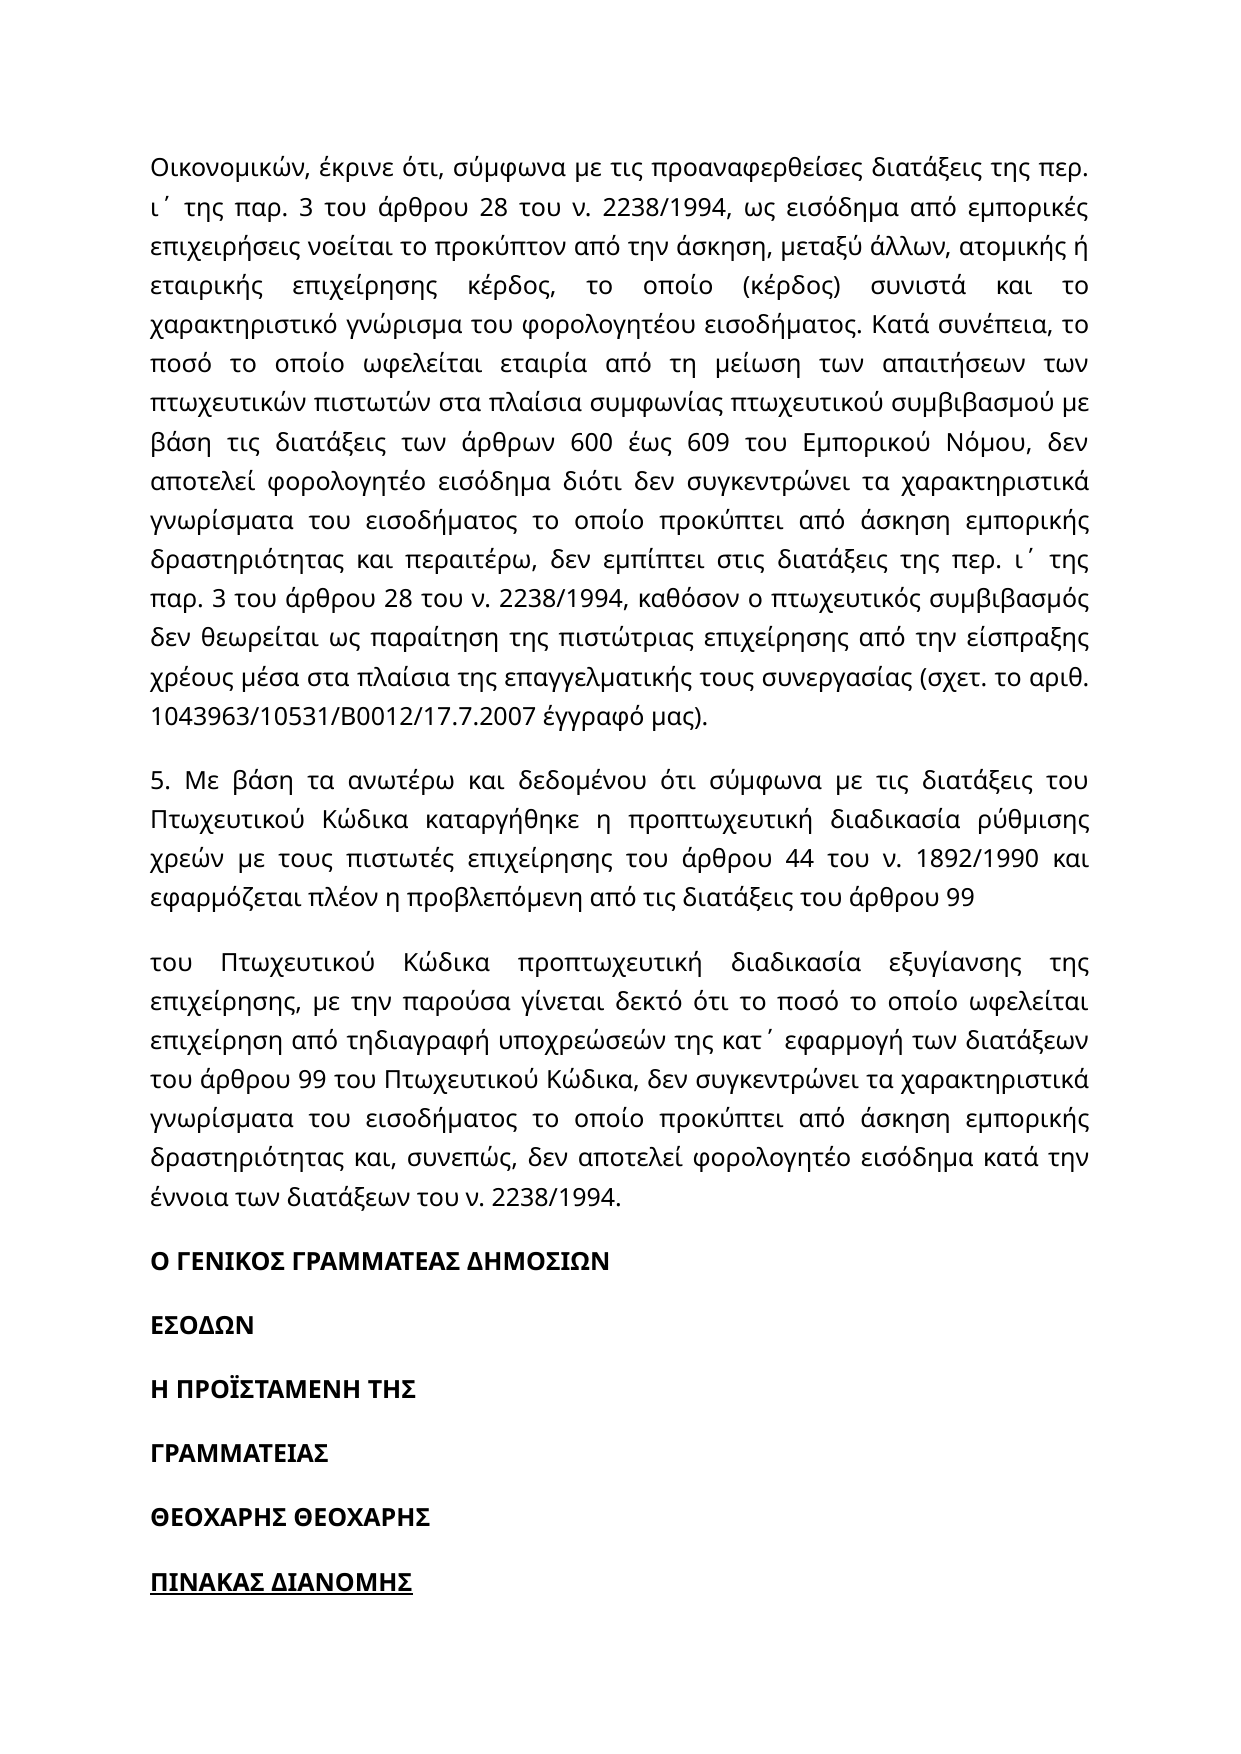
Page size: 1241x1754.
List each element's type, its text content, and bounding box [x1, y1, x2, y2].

text 5. Με βάση τα ανωτέρω και δεδομένου ότι σύμφωνα με τις διατάξεις του Πτωχευτικού Κώδικα καταργήθηκε η προπτωχευτική διαδικασία ρύθμισης χρεών με τους πιστωτές επιχείρησης του άρθρου 44 του ν. 1892/1990 και εφαρμόζεται πλέον η προβλεπόμενη από τις διατάξεις του άρθρου 99 [150, 762, 1090, 914]
text Ο ΓΕΝΙΚΟΣ ΓΡΑΜΜΑΤΕΑΣ ΔΗΜΟΣΙΩΝ [150, 1243, 1090, 1277]
text Η ΠΡΟΪΣΤΑΜΕΝΗ ΤΗΣ [150, 1372, 1090, 1406]
text του Πτωχευτικού Κώδικα προπτωχευτική διαδικασία εξυγίανσης της επιχείρησης, με την παρούσα γίνεται δεκτό ότι το ποσό το οποίο ωφελείται επιχείρηση από τηδιαγραφή υποχρεώσεών της κατ΄ εφαρμογή των διατάξεων του άρθρου 99 του Πτωχευτικού Κώδικα, δεν συγκεντρώνει τα χαρακτηριστικά γνωρίσματα του εισοδήματος το οποίο προκύπτει από άσκηση εμπορικής δραστηριότητας και, συνεπώς, δεν αποτελεί φορολογητέο εισόδημα κατά την έννοια των διατάξεων του ν. 2238/1994. [150, 944, 1090, 1213]
text ΠΙΝΑΚΑΣ ΔΙΑΝΟΜΗΣ [150, 1564, 1090, 1598]
text ΕΣΟΔΩΝ [150, 1307, 1090, 1342]
text ΓΡΑΜΜΑΤΕΙΑΣ [150, 1436, 1090, 1470]
text Οικονομικών, έκρινε ότι, σύμφωνα με τις προαναφερθείσες διατάξεις της περ. ι΄ της παρ. 3 του άρθρου 28 του ν. 2238/1994, ως εισόδημα από εμπορικές επιχειρήσεις νοείται το προκύπτον από την άσκηση, μεταξύ άλλων, ατομικής ή εταιρικής επιχείρησης κέρδος, το οποίο (κέρδος) συνιστά και το χαρακτηριστικό γνώρισμα του φορολογητέου εισοδήματος. Κατά συνέπεια, το ποσό το οποίο ωφελείται εταιρία από τη μείωση των απαιτήσεων των πτωχευτικών πιστωτών στα πλαίσια συμφωνίας πτωχευτικού συμβιβασμού με βάση τις διατάξεις των άρθρων 600 έως 609 του Εμπορικού Νόμου, δεν αποτελεί φορολογητέο εισόδημα διότι δεν συγκεντρώνει τα χαρακτηριστικά γνωρίσματα του εισοδήματος το οποίο προκύπτει από άσκηση εμπορικής δραστηριότητας και περαιτέρω, δεν εμπίπτει στις διατάξεις της περ. ι΄ της παρ. 3 του άρθρου 28 του ν. 2238/1994, καθόσον ο πτωχευτικός συμβιβασμός δεν θεωρείται ως παραίτηση της πιστώτριας επιχείρησης από την είσπραξης χρέους μέσα στα πλαίσια της επαγγελματικής τους συνεργασίας (σχετ. το αριθ. 1043963/10531/Β0012/17.7.2007 έγγραφό μας). [150, 150, 1090, 732]
text ΘΕΟΧΑΡΗΣ ΘΕΟΧΑΡΗΣ [150, 1500, 1090, 1534]
